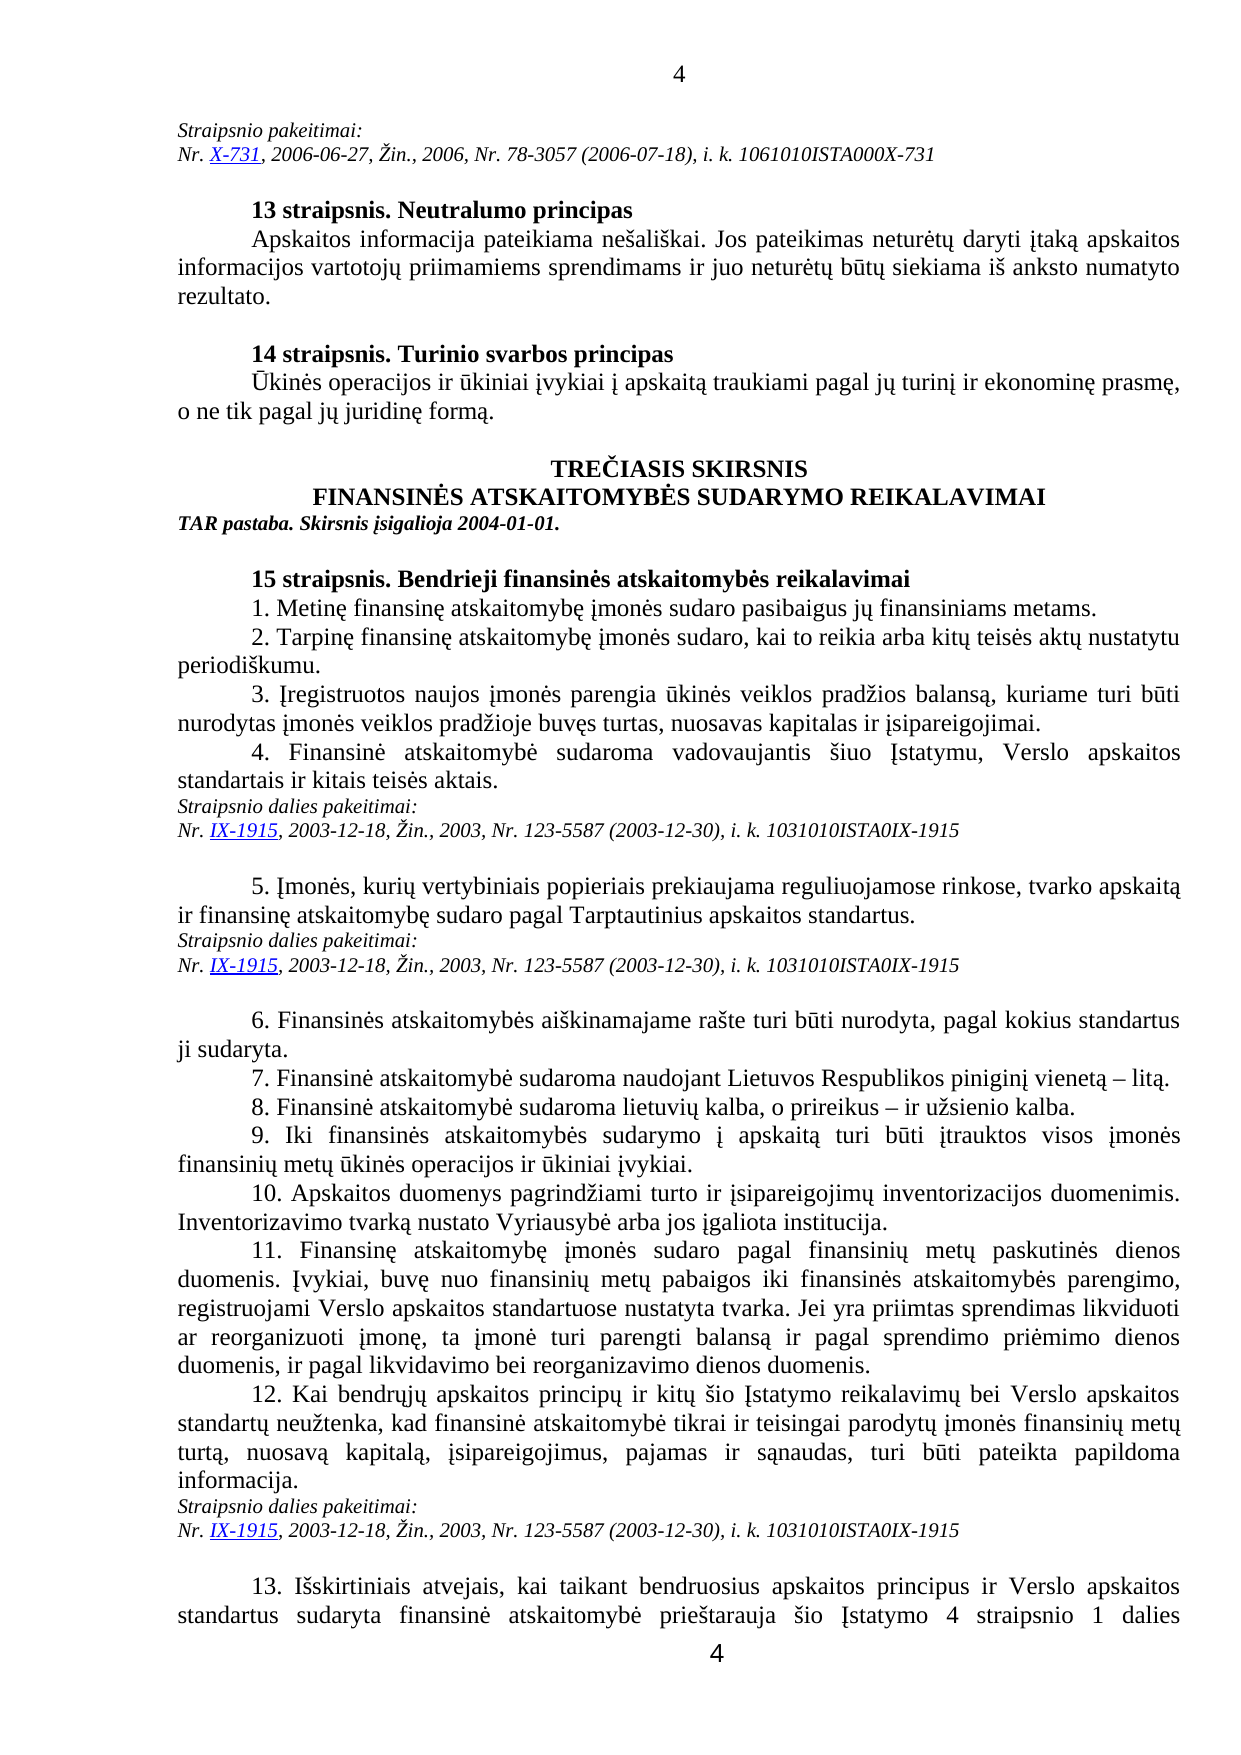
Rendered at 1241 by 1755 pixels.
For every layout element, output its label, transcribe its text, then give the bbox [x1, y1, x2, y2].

text TAR pastaba. Skirsnis įsigalioja 2004-01-01. [177, 511, 1181, 535]
text 3. Įregistruotos naujos įmonės parengia ūkinės veiklos pradžios balansą, kuriame turi būti nurodytas įmonės veiklos pradžioje buvęs turtas, nuosavas kapitalas ir įsipareigojimai. [177, 679, 1181, 737]
text 13 straipsnis. Neutralumo principas [177, 195, 1181, 224]
text 11. Finansinę atskaitomybę įmonės sudaro pagal finansinių metų paskutinės dienos duomenis. Įvykiai, buvę nuo finansinių metų pabaigos iki finansinės atskaitomybės parengimo, registruojami Verslo apskaitos standartuose nustatyta tvarka. Jei yra priimtas sprendimas likviduoti ar reorganizuoti įmonę, ta įmonė turi parengti balansą ir pagal sprendimo priėmimo dienos duomenis, ir pagal likvidavimo bei reorganizavimo dienos duomenis. [177, 1235, 1181, 1379]
text Apskaitos informacija pateikiama nešališkai. Jos pateikimas neturėtų daryti įtaką apskaitos informacijos vartotojų priimamiems sprendimams ir juo neturėtų būtų siekiama iš anksto numatyto rezultato. [177, 224, 1181, 310]
text 8. Finansinė atskaitomybė sudaroma lietuvių kalba, o prireikus – ir užsienio kalba. [177, 1092, 1181, 1120]
text Nr. X-731, 2006-06-27, Žin., 2006, Nr. 78-3057 (2006-07-18), i. k. 1061010ISTA000X-731 [177, 142, 1181, 166]
text 5. Įmonės, kurių vertybiniais popieriais prekiaujama reguliuojamose rinkose, tvarko apskaitą ir finansinę atskaitomybę sudaro pagal Tarptautinius apskaitos standartus. [177, 871, 1181, 928]
text 13. Išskirtiniais atvejais, kai taikant bendruosius apskaitos principus ir Verslo apskaitos standartus sudaryta finansinė atskaitomybė prieštarauja šio Įstatymo 4 straipsnio 1 dalies [177, 1571, 1181, 1628]
text Straipsnio dalies pakeitimai: [177, 1494, 1181, 1518]
text Nr. IX-1915, 2003-12-18, Žin., 2003, Nr. 123-5587 (2003-12-30), i. k. 1031010ISTA0IX-1915 [177, 1518, 1181, 1542]
text Straipsnio pakeitimai: [177, 118, 1181, 142]
text Nr. IX-1915, 2003-12-18, Žin., 2003, Nr. 123-5587 (2003-12-30), i. k. 1031010ISTA0IX-1915 [177, 952, 1181, 977]
text 2. Tarpinę finansinę atskaitomybę įmonės sudaro, kai to reikia arba kitų teisės aktų nustatytu periodiškumu. [177, 622, 1181, 679]
text 4. Finansinė atskaitomybė sudaroma vadovaujantis šiuo Įstatymu, Verslo apskaitos standartais ir kitais teisės aktais. [177, 737, 1181, 794]
text 14 straipsnis. Turinio svarbos principas [177, 339, 1181, 367]
text Ūkinės operacijos ir ūkiniai įvykiai į apskaitą traukiami pagal jų turinį ir ekonominę prasmę, o ne tik pagal jų juridinę formą. [177, 367, 1181, 425]
text Nr. IX-1915, 2003-12-18, Žin., 2003, Nr. 123-5587 (2003-12-30), i. k. 1031010ISTA0IX-1915 [177, 818, 1181, 842]
text TREČIASIS SKIRSNIS [177, 454, 1181, 482]
text 7. Finansinė atskaitomybė sudaroma naudojant Lietuvos Respublikos piniginį vienetą – litą. [177, 1063, 1181, 1092]
text 1. Metinę finansinę atskaitomybę įmonės sudaro pasibaigus jų finansiniams metams. [177, 593, 1181, 622]
text 9. Iki finansinės atskaitomybės sudarymo į apskaitą turi būti įtrauktos visos įmonės finansinių metų ūkinės operacijos ir ūkiniai įvykiai. [177, 1120, 1181, 1178]
text Straipsnio dalies pakeitimai: [177, 794, 1181, 818]
text FINANSINĖS ATSKAITOMYBĖS SUDARYMO REIKALAVIMAI [177, 482, 1181, 511]
text 10. Apskaitos duomenys pagrindžiami turto ir įsipareigojimų inventorizacijos duomenimis. Inventorizavimo tvarką nustato Vyriausybė arba jos įgaliota institucija. [177, 1178, 1181, 1235]
text 15 straipsnis. Bendrieji finansinės atskaitomybės reikalavimai [177, 564, 1181, 593]
text 6. Finansinės atskaitomybės aiškinamajame rašte turi būti nurodyta, pagal kokius standartus ji sudaryta. [177, 1005, 1181, 1063]
text Straipsnio dalies pakeitimai: [177, 928, 1181, 952]
text 12. Kai bendrųjų apskaitos principų ir kitų šio Įstatymo reikalavimų bei Verslo apskaitos standartų neužtenka, kad finansinė atskaitomybė tikrai ir teisingai parodytų įmonės finansinių metų turtą, nuosavą kapitalą, įsipareigojimus, pajamas ir sąnaudas, turi būti pateikta papildoma informacija. [177, 1379, 1181, 1494]
